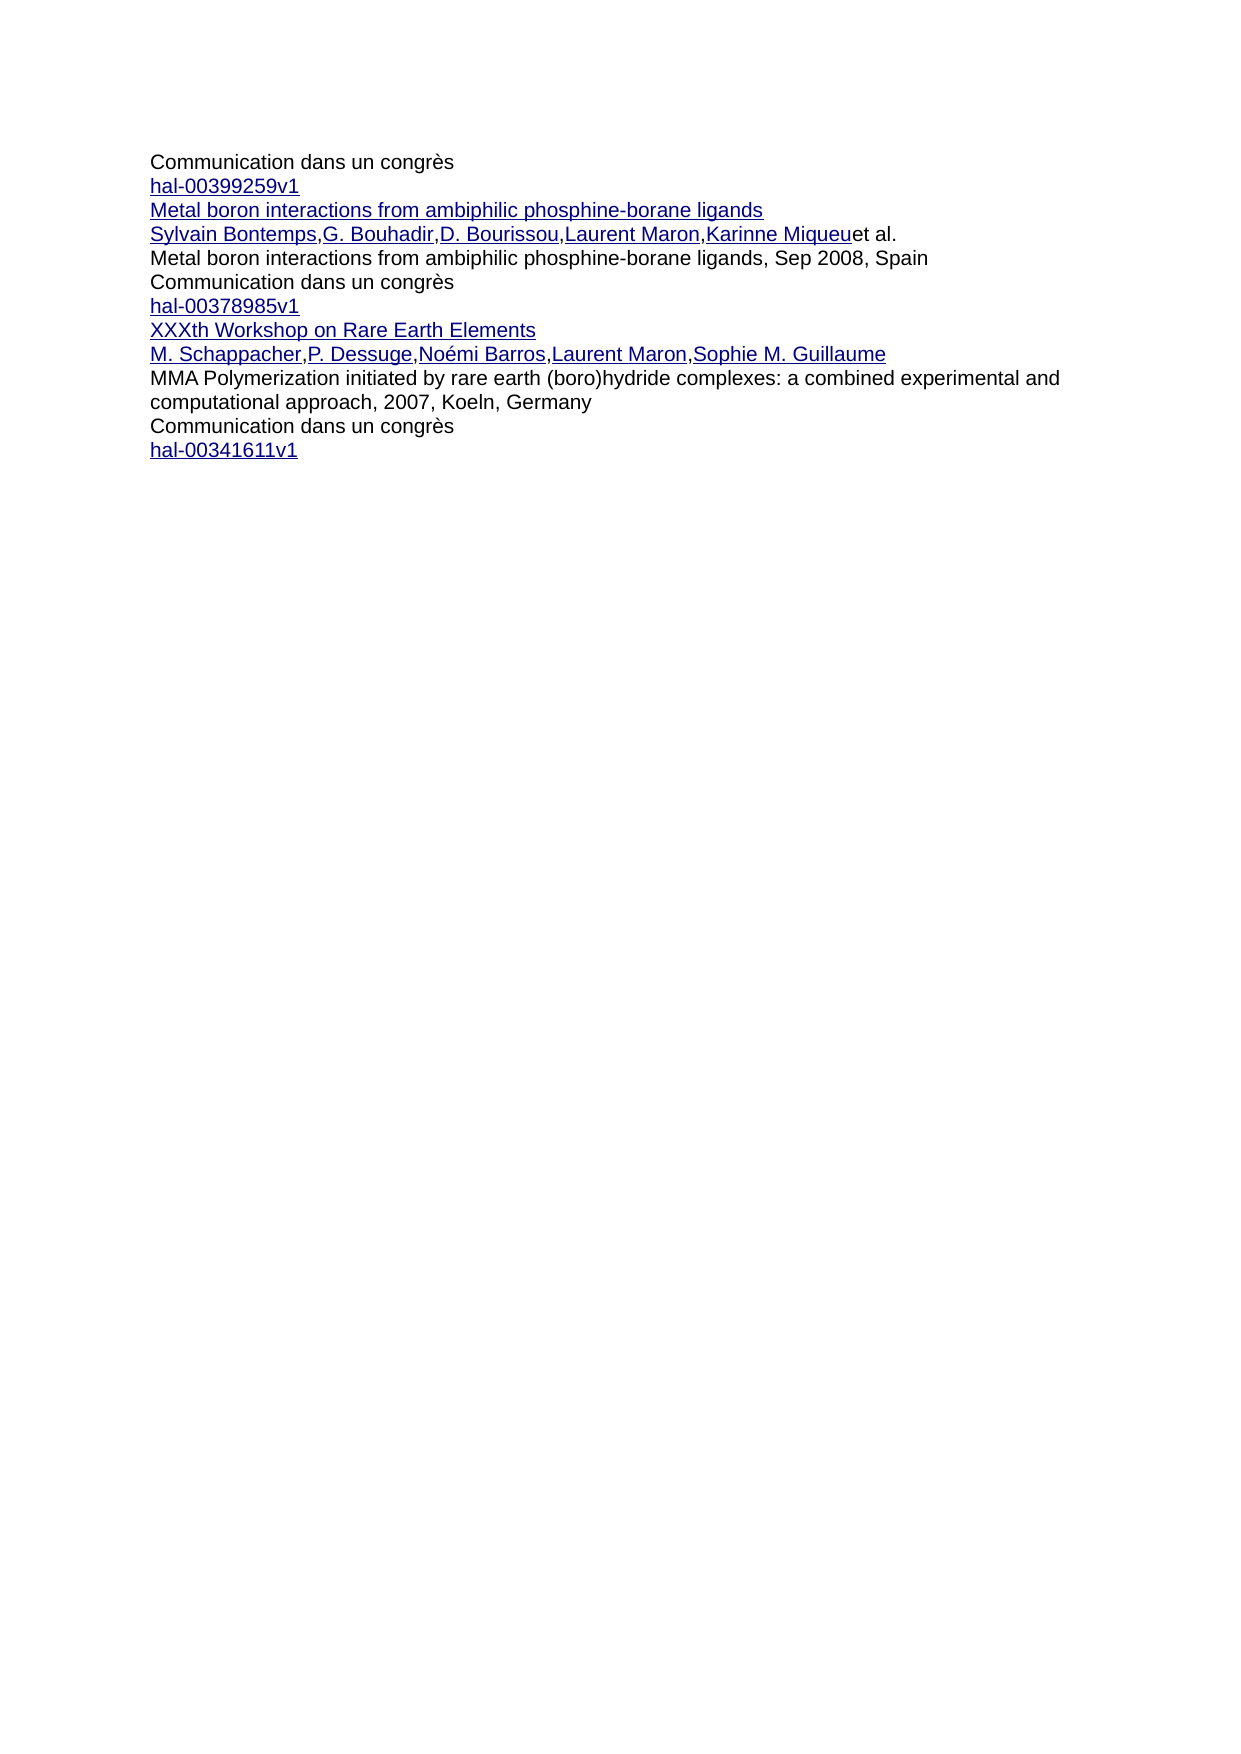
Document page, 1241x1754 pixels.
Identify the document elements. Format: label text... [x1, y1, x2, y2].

table_cell XXXth Workshop on Rare Earth Elements M. Schappacher,P. Dessuge,Noémi Barros,Laurent Maron,Sophie M. Guillaume MMA Polymerization initiated by rare earth (boro)hydride complexes: a combined experimental and computational approach, 2007, Koeln, Germany Communication dans un congrès hal-00341611v1 [150, 318, 1090, 461]
table_cell Communication dans un congrès hal-00399259v1 [150, 150, 1090, 198]
table_cell Metal boron interactions from ambiphilic phosphine-borane ligands Sylvain Bontemps,G. Bouhadir,D. Bourissou,Laurent Maron,Karinne Miqueuet al. Metal boron interactions from ambiphilic phosphine-borane ligands, Sep 2008, Spain Communication dans un congrès hal-00378985v1 [150, 198, 1090, 318]
